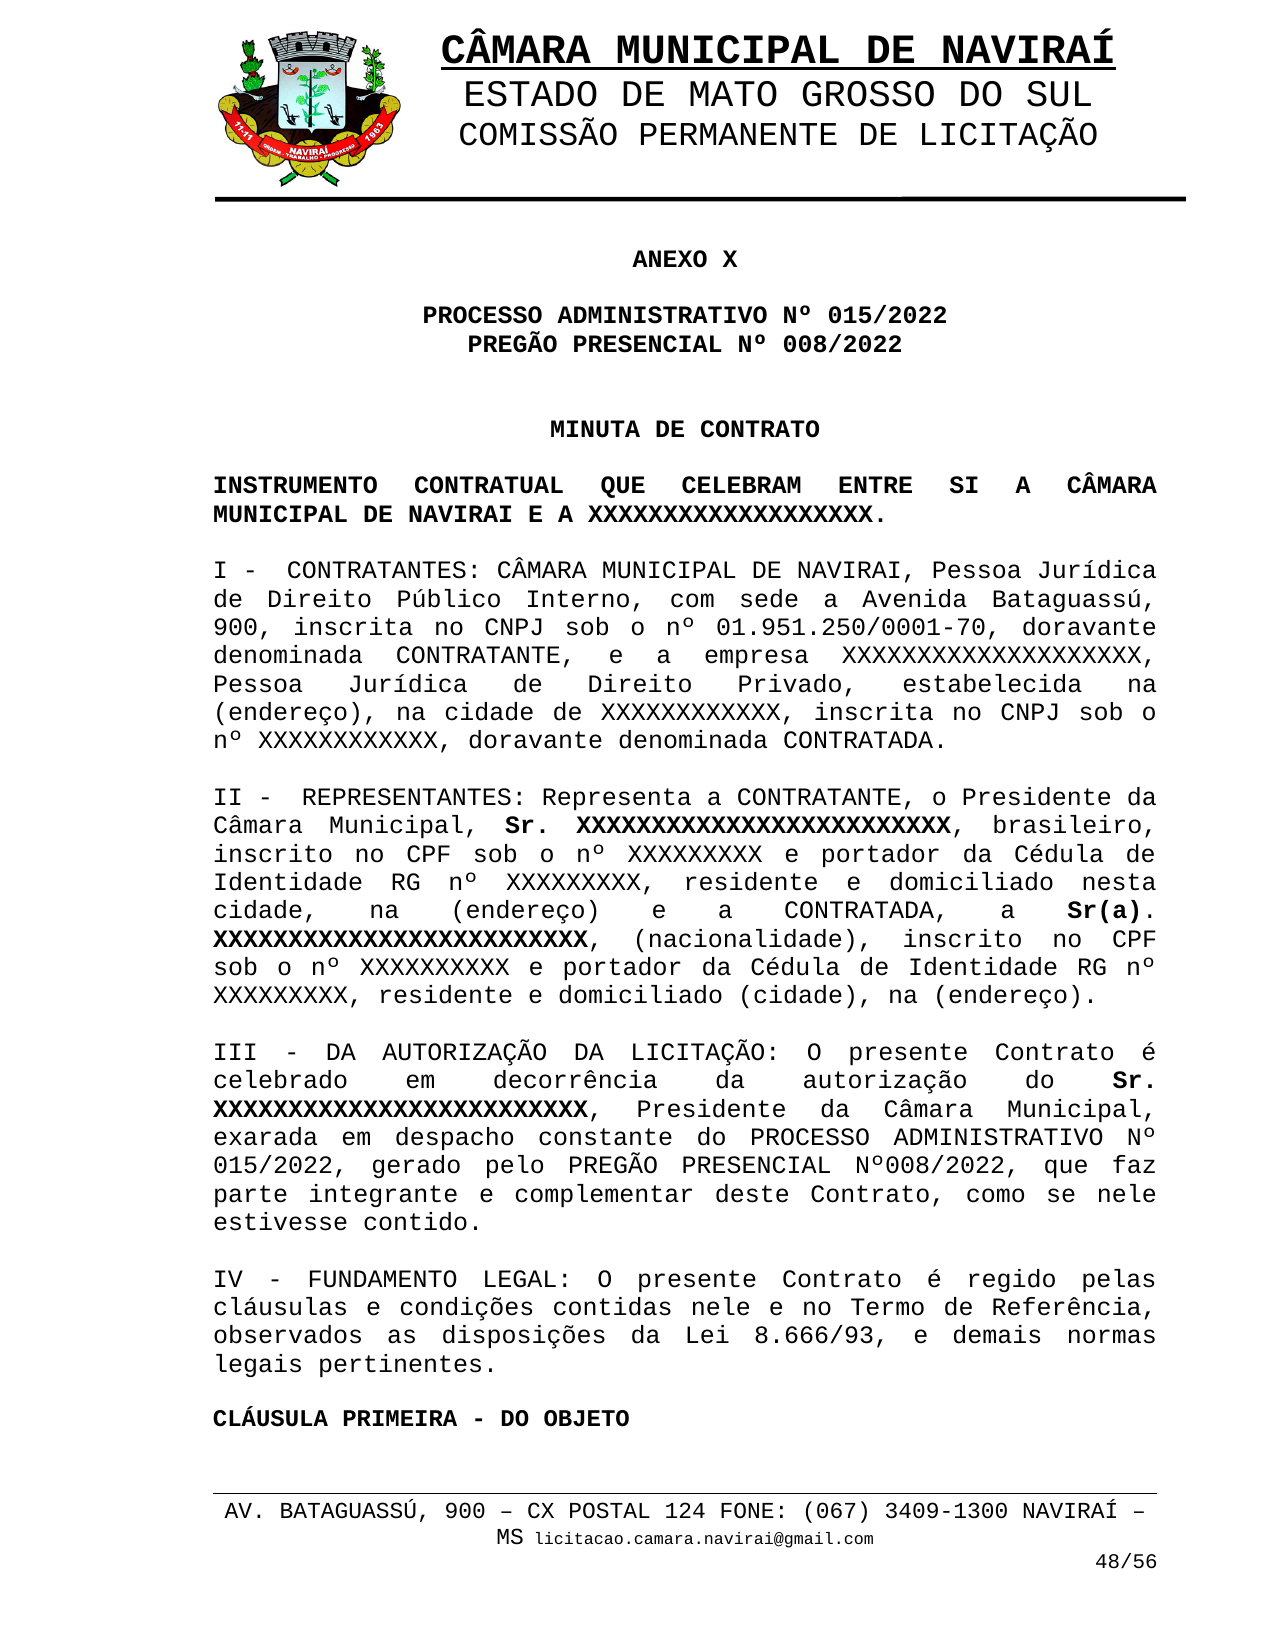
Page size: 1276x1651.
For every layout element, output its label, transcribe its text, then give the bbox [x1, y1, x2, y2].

text II - REPRESENTANTES: Representa a CONTRATANTE, o Presidente da Câmara Municipal, Sr. XXXXXXXXXXXXXXXXXXXXXXXXX, brasileiro, inscrito no CPF sob o nº XXXXXXXXX e portador da Cédula de Identidade RG nº XXXXXXXXX, residente e domiciliado nesta cidade, na (endereço) e a CONTRATADA, a Sr(a). XXXXXXXXXXXXXXXXXXXXXXXXX, (nacionalidade), inscrito no CPF sob o nº XXXXXXXXXX e portador da Cédula de Identidade RG nº XXXXXXXXX, residente e domiciliado (cidade), na (endereço). [213, 784, 1157, 1011]
text INSTRUMENTO CONTRATUAL QUE CELEBRAM ENTRE SI A CÂMARA MUNICIPAL DE NAVIRAI E A XXXXXXXXXXXXXXXXXXX. [213, 473, 1157, 529]
text MINUTA DE CONTRATO [213, 416, 1157, 444]
text I - CONTRATANTES: CÂMARA MUNICIPAL DE NAVIRAI, Pessoa Jurídica de Direito Público Interno, com sede a Avenida Bataguassú, 900, inscrita no CNPJ sob o nº 01.951.250/0001-70, doravante denominada CONTRATANTE, e a empresa XXXXXXXXXXXXXXXXXXXX, Pessoa Jurídica de Direito Privado, estabelecida na (endereço), na cidade de XXXXXXXXXXXX, inscrita no CNPJ sob o nº XXXXXXXXXXXX, doravante denominada CONTRATADA. [213, 558, 1157, 756]
text PROCESSO ADMINISTRATIVO Nº 015/2022 [213, 303, 1157, 331]
text CLÁUSULA PRIMEIRA - DO OBJETO [213, 1407, 1157, 1434]
text IV - FUNDAMENTO LEGAL: O presente Contrato é regido pelas cláusulas e condições contidas nele e no Termo de Referência, observados as disposições da Lei 8.666/93, e demais normas legais pertinentes. [213, 1266, 1157, 1379]
text III - DA AUTORIZAÇÃO DA LICITAÇÃO: O presente Contrato é celebrado em decorrência da autorização do Sr. XXXXXXXXXXXXXXXXXXXXXXXXX, Presidente da Câmara Municipal, exarada em despacho constante do PROCESSO ADMINISTRATIVO Nº 015/2022, gerado pelo PREGÃO PRESENCIAL Nº008/2022, que faz parte integrante e complementar deste Contrato, como se nele estivesse contido. [213, 1039, 1157, 1238]
text ANEXO X [213, 246, 1157, 274]
text PREGÃO PRESENCIAL Nº 008/2022 [213, 331, 1157, 359]
